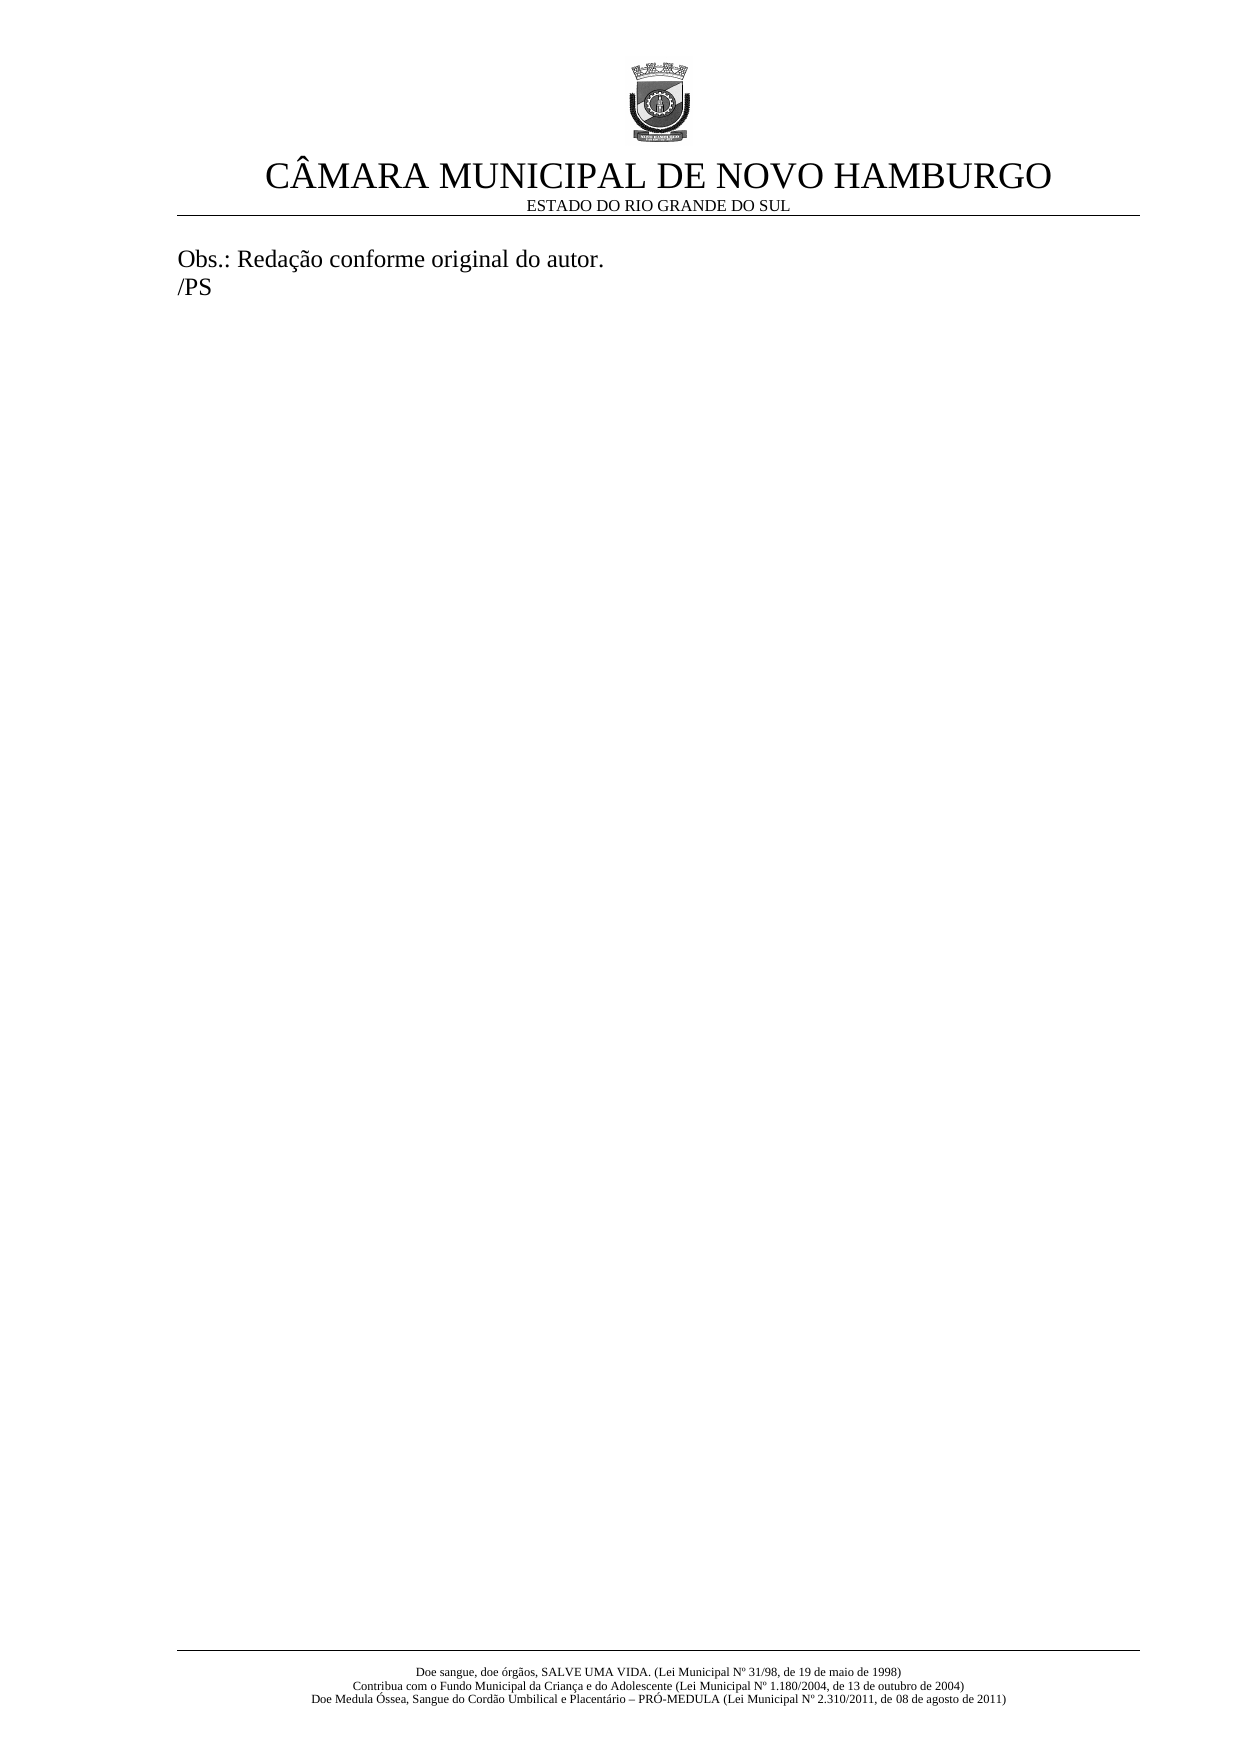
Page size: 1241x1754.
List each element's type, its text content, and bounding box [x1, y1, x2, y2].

text /PS [177, 273, 1140, 301]
text Obs.: Redação conforme original do autor. [177, 245, 1140, 273]
